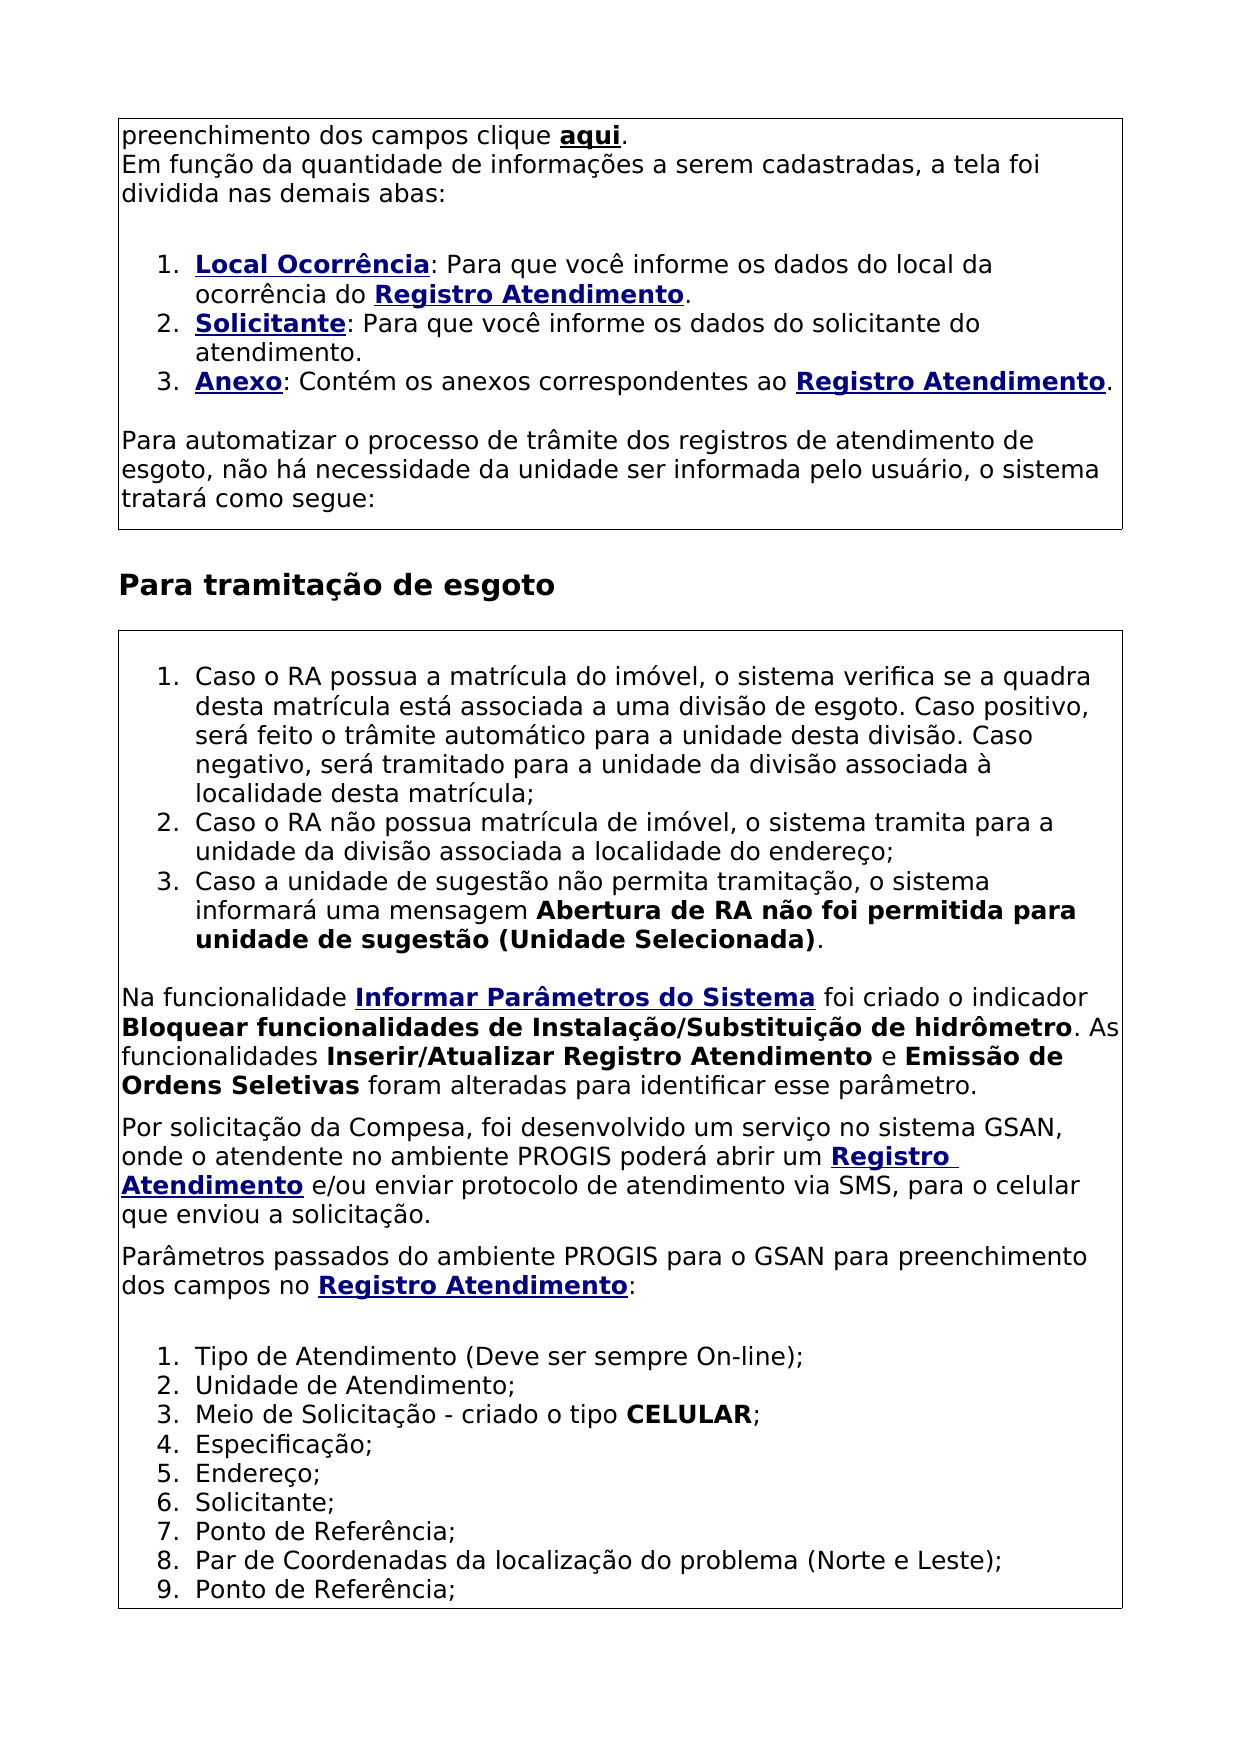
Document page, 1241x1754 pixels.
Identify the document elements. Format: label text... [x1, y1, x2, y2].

table_header preenchimento dos campos clique aqui. Em função da quantidade de informações a serem cadastradas, a tela foi dividida nas demais abas: Local Ocorrência: Para que você informe os dados do local da ocorrência do Registro Atendimento. Solicitante: Para que você informe os dados do solicitante do atendimento. Anexo: Contém os anexos correspondentes ao Registro Atendimento. Para automatizar o processo de trâmite dos registros de atendimento de esgoto, não há necessidade da unidade ser informada pelo usuário, o sistema tratará como segue: [119, 119, 1122, 529]
table_header Caso o RA possua a matrícula do imóvel, o sistema verifica se a quadra desta matrícula está associada a uma divisão de esgoto. Caso positivo, será feito o trâmite automático para a unidade desta divisão. Caso negativo, será tramitado para a unidade da divisão associada à localidade desta matrícula; Caso o RA não possua matrícula de imóvel, o sistema tramita para a unidade da divisão associada a localidade do endereço; Caso a unidade de sugestão não permita tramitação, o sistema informará uma mensagem Abertura de RA não foi permitida para unidade de sugestão (Unidade Selecionada). Na funcionalidade Informar Parâmetros do Sistema foi criado o indicador Bloquear funcionalidades de Instalação/Substituição de hidrômetro. As funcionalidades Inserir/Atualizar Registro Atendimento e Emissão de Ordens Seletivas foram alteradas para identificar esse parâmetro. Por solicitação da Compesa, foi desenvolvido um serviço no sistema GSAN, onde o atendente no ambiente PROGIS poderá abrir um Registro Atendimento e/ou enviar protocolo de atendimento via SMS, para o celular que enviou a solicitação. Parâmetros passados do ambiente PROGIS para o GSAN para preenchimento dos campos no Registro Atendimento: Tipo de Atendimento (Deve ser sempre On-line); Unidade de Atendimento; Meio de Solicitação - criado o tipo CELULAR; Especificação; Endereço; Solicitante; Ponto de Referência; Par de Coordenadas da localização do problema (Norte e Leste); Ponto de Referência; Email do Reclamante; Celular do Reclamante. Caso o Registro Atendimento não seja inserido, pela ausência de parâmetro(s), ou por parâmetro inválido, o GSAN envia esse motivo para ser tratado pelo WebService. Caso o motivo seja a falta de algum parâmetro, o sistema envia a mensagem para o webservice: Não foi enviado para o Gsan o parâmetro , o qual é obrigatório. Caso o motivo seja por algum parâmetro inválido, o sistema envia a mensagem para o webservice: inválido (a). O número do CPF do solicitante e a informação de OBSERVAÇÃO são dois novos parâmetros que serão repassados pelo ambiente WEBSERVICE. O número do PROTOCOLO do Registro Atendimento será retornado para o WebService quando for incluído com sucesso (o referido número possibilita ao usuário do PROGIS informar a data prevista de atendimento da solicitação realizada). Quando a solicitação enviada através do PROGIS já existir Registro Atendimento, do mesmo tipo para o mesmo local de ocorrência, o sistema GSAN realiza o procedimento de REITERAÇÃO para o Registro Atendimento existente e retorna para o WebService o número do protocolo de reiteração gerado. O processo de geração de RA através do PROGIS possibilita que a solicitação seja, apenas, de uma REITERAÇÃO para um Registro Atendimento existente: Caso o Registro Atendimento esteja na situação PENDENTE, o sistema fará a reiteração e retornará para o usuário o número do protocolo referente à reiteração registrada. Caso a situação do Registro Atendimento esteja na situação ENCERRADO, o sistema retorna a informação de que o Registro Atendimento associado ao protocolo informado já foi atendido. Caso não exista Registro Atendimento para o número de protocolo recebido como parâmetro de pesquisa, o sistema retorna a informação de que não existe Registro Atendimento para o número de protocolo informado. O sistema gera o trâmite automático para a unidade organizacional correspondente a ATENDIMENTO INTERNET, quando o tipo de solicitação do Registro Atendimento gerado não for referente a serviços na rede de esgoto. Para solicitações de serviços na rede de esgoto, o trâmite automático será para a unidade da divisão de esgoto responsável pela localidade de ocorrência da solicitação. Por solicitação da Casal, foi inserido mais uma validação: Data Prevista = (Data válida obtida a partir da Data do Atendimento) + (o número de dias previstos para a especificação do tipo de solicitação), considerando o número de dias previstos para a especificação do tipo de solicitação como dias úteis ou corridos. Os campos que são obrigatórios e que não foram passados nos parâmetros, devem ser preenchidos pelo atendente: Localidade; Data Prevista (o sistema faz o cálculo); Pavimento da Rua; Pavimento da Calçada. Após a conclusão da RA e Geração do protocolo, será enviado para o celular do reclamante, via SMS, o número do protocolo de atendimento. Caso já exista o RA, será gerado o protocolo de atendimento e enviado para o celular do reclamante, via SMS, o número do protocolo de atendimento. Atualmente o GSAN utiliza o sistema PROGIS para integração do Registro Atendimento X GEO. A COMPESA criou um novo sistema de GEO (GISComp), sendo necessário ajustes para que seja realizada uma integração similar à que foi desenvolvida para o PROGIS. Nos testes iniciais foram identificados alguns ajustes: A validação da criptografia precisa ser removida para que seja possível a integração; O GSAN está apagando as especificações quando o GISComp é chamado. Para os ajustes supracitados foi necessário alterar o Inserir Registro de Atendimento para não validar a criptografia, além de verificar a causa da remoção das especificações quando do retorno do GISComp. As telas do tipo aba têm um comportamento padrão. Clique em Funcionamento das Telas do Tipo Aba para obter uma explicação mais detalhada. [119, 631, 1122, 1608]
subtitle Para tramitação de esgoto [118, 569, 1122, 603]
